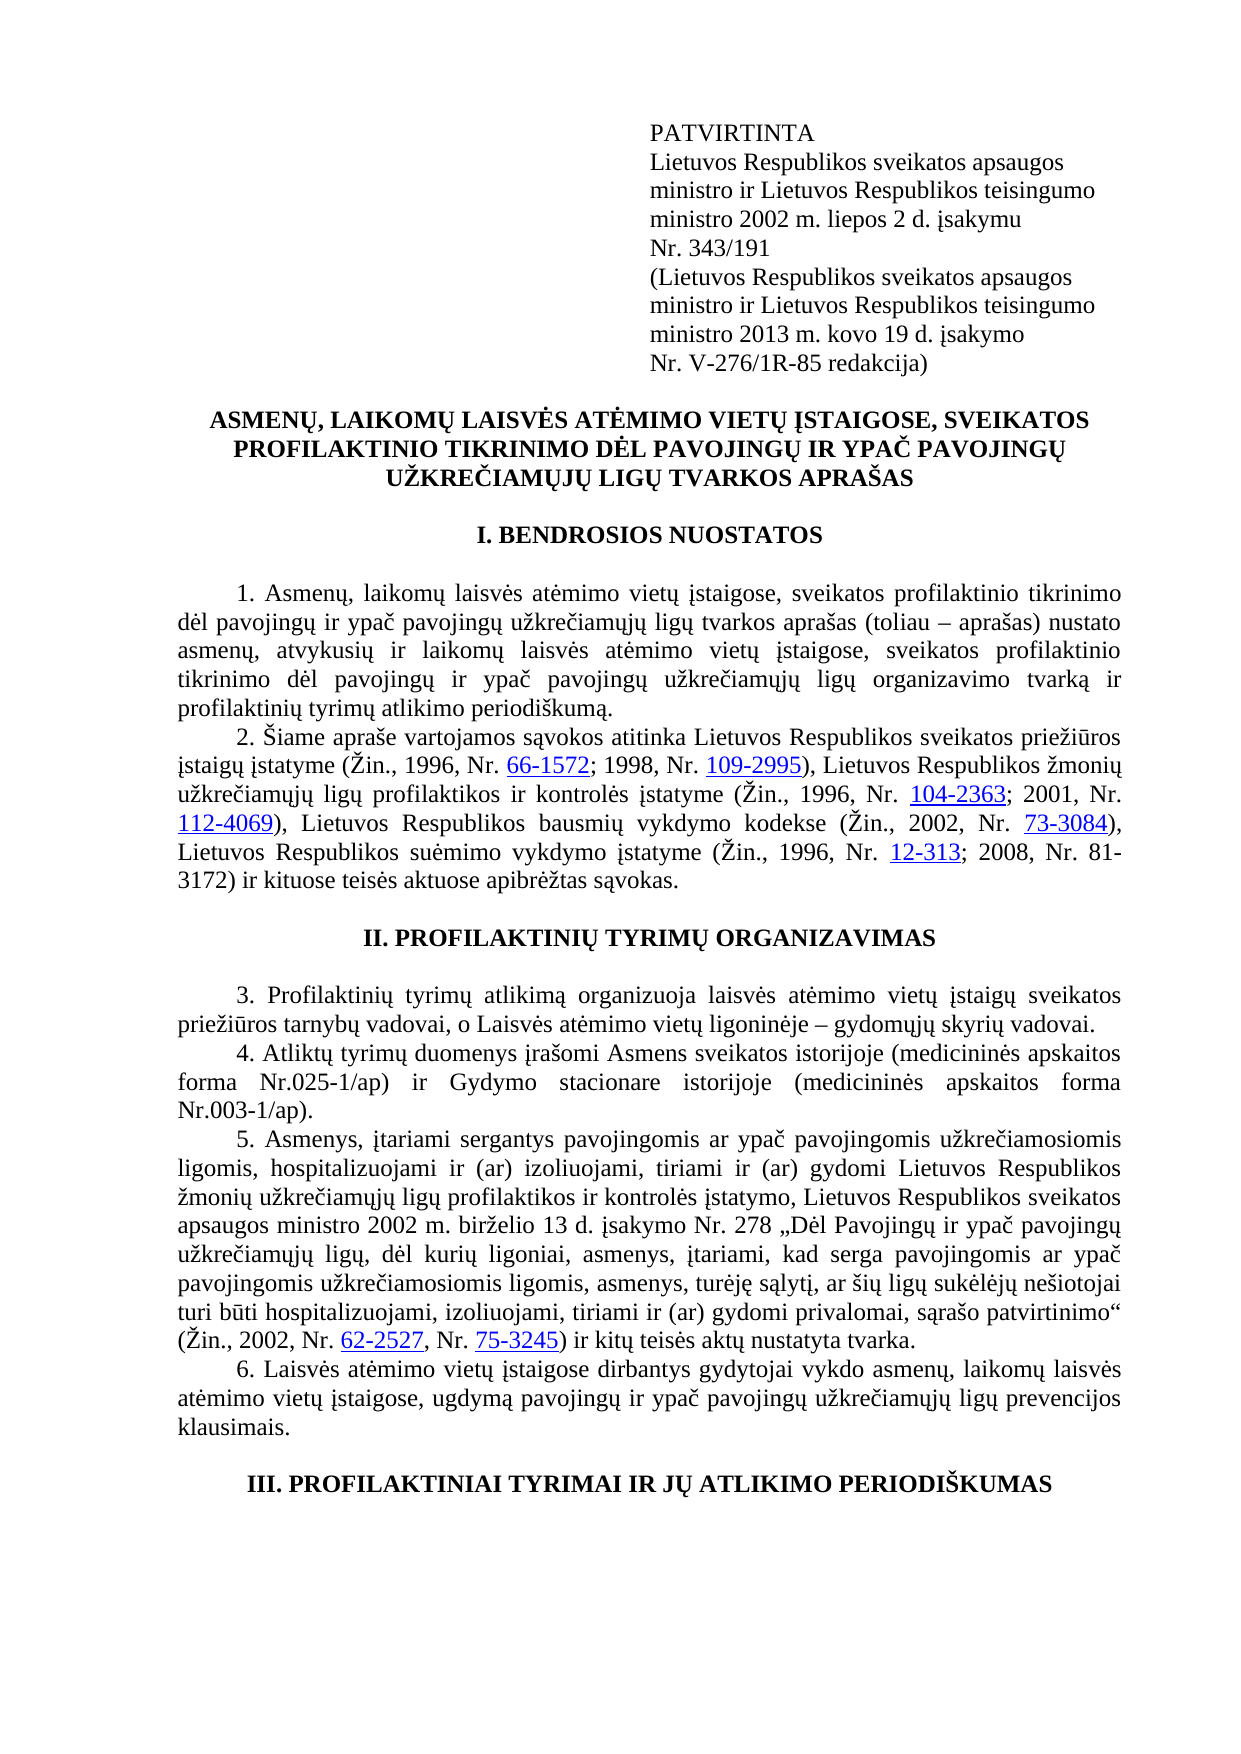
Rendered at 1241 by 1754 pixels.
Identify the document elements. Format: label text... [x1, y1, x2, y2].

text Nr. 343/191 [649, 233, 1122, 262]
text II. PROFILAKTINIŲ TYRIMŲ ORGANIZAVIMAS [177, 923, 1122, 952]
text (Lietuvos Respublikos sveikatos apsaugos [649, 262, 1122, 291]
text III. PROFILAKTINIAI TYRIMAI IR JŲ ATLIKIMO PERIODIŠKUMAS [177, 1469, 1122, 1498]
text 5. Asmenys, įtariami sergantys pavojingomis ar ypač pavojingomis užkrečiamosiomis ligomis, hospitalizuojami ir (ar) izoliuojami, tiriami ir (ar) gydomi Lietuvos Respublikos žmonių užkrečiamųjų ligų profilaktikos ir kontrolės įstatymo, Lietuvos Respublikos sveikatos apsaugos ministro 2002 m. birželio 13 d. įsakymo Nr. 278 „Dėl Pavojingų ir ypač pavojingų užkrečiamųjų ligų, dėl kurių ligoniai, asmenys, įtariami, kad serga pavojingomis ar ypač pavojingomis užkrečiamosiomis ligomis, asmenys, turėję sąlytį, ar šių ligų sukėlėjų nešiotojai turi būti hospitalizuojami, izoliuojami, tiriami ir (ar) gydomi privalomai, sąrašo patvirtinimo“ (Žin., 2002, Nr. 62-2527, Nr. 75-3245) ir kitų teisės aktų nustatyta tvarka. [177, 1124, 1122, 1354]
text Lietuvos Respublikos sveikatos apsaugos [649, 147, 1122, 176]
text 6. Laisvės atėmimo vietų įstaigose dirbantys gydytojai vykdo asmenų, laikomų laisvės atėmimo vietų įstaigose, ugdymą pavojingų ir ypač pavojingų užkrečiamųjų ligų prevencijos klausimais. [177, 1354, 1122, 1441]
text 4. Atliktų tyrimų duomenys įrašomi Asmens sveikatos istorijoje (medicininės apskaitos forma Nr.025-1/ap) ir Gydymo stacionare istorijoje (medicininės apskaitos forma Nr.003-1/ap). [177, 1038, 1122, 1124]
text ministro 2002 m. liepos 2 d. įsakymu [649, 204, 1122, 233]
text ministro 2013 m. kovo 19 d. įsakymo [649, 319, 1122, 348]
text 1. Asmenų, laikomų laisvės atėmimo vietų įstaigose, sveikatos profilaktinio tikrinimo dėl pavojingų ir ypač pavojingų užkrečiamųjų ligų tvarkos aprašas (toliau – aprašas) nustato asmenų, atvykusių ir laikomų laisvės atėmimo vietų įstaigose, sveikatos profilaktinio tikrinimo dėl pavojingų ir ypač pavojingų užkrečiamųjų ligų organizavimo tvarką ir profilaktinių tyrimų atlikimo periodiškumą. [177, 578, 1122, 722]
text Nr. V-276/1R-85 redakcija) [649, 348, 1122, 377]
text ministro ir Lietuvos Respublikos teisingumo [649, 291, 1122, 319]
text I. BENDROSIOS NUOSTATOS [177, 521, 1122, 549]
text ministro ir Lietuvos Respublikos teisingumo [649, 176, 1122, 204]
text 2. Šiame apraše vartojamos sąvokos atitinka Lietuvos Respublikos sveikatos priežiūros įstaigų įstatyme (Žin., 1996, Nr. 66-1572; 1998, Nr. 109-2995), Lietuvos Respublikos žmonių užkrečiamųjų ligų profilaktikos ir kontrolės įstatyme (Žin., 1996, Nr. 104-2363; 2001, Nr. 112-4069), Lietuvos Respublikos bausmių vykdymo kodekse (Žin., 2002, Nr. 73-3084), Lietuvos Respublikos suėmimo vykdymo įstatyme (Žin., 1996, Nr. 12-313; 2008, Nr. 81-3172) ir kituose teisės aktuose apibrėžtas sąvokas. [177, 722, 1122, 894]
text 3. Profilaktinių tyrimų atlikimą organizuoja laisvės atėmimo vietų įstaigų sveikatos priežiūros tarnybų vadovai, o Laisvės atėmimo vietų ligoninėje – gydomųjų skyrių vadovai. [177, 981, 1122, 1038]
text ASMENŲ, LAIKOMŲ LAISVĖS ATĖMIMO VIETŲ ĮSTAIGOSE, SVEIKATOS PROFILAKTINIO TIKRINIMO DĖL PAVOJINGŲ IR YPAČ PAVOJINGŲ UŽKREČIAMŲJŲ LIGŲ TVARKOS APRAŠAS [177, 406, 1122, 492]
text PATVIRTINTA [649, 118, 1122, 147]
